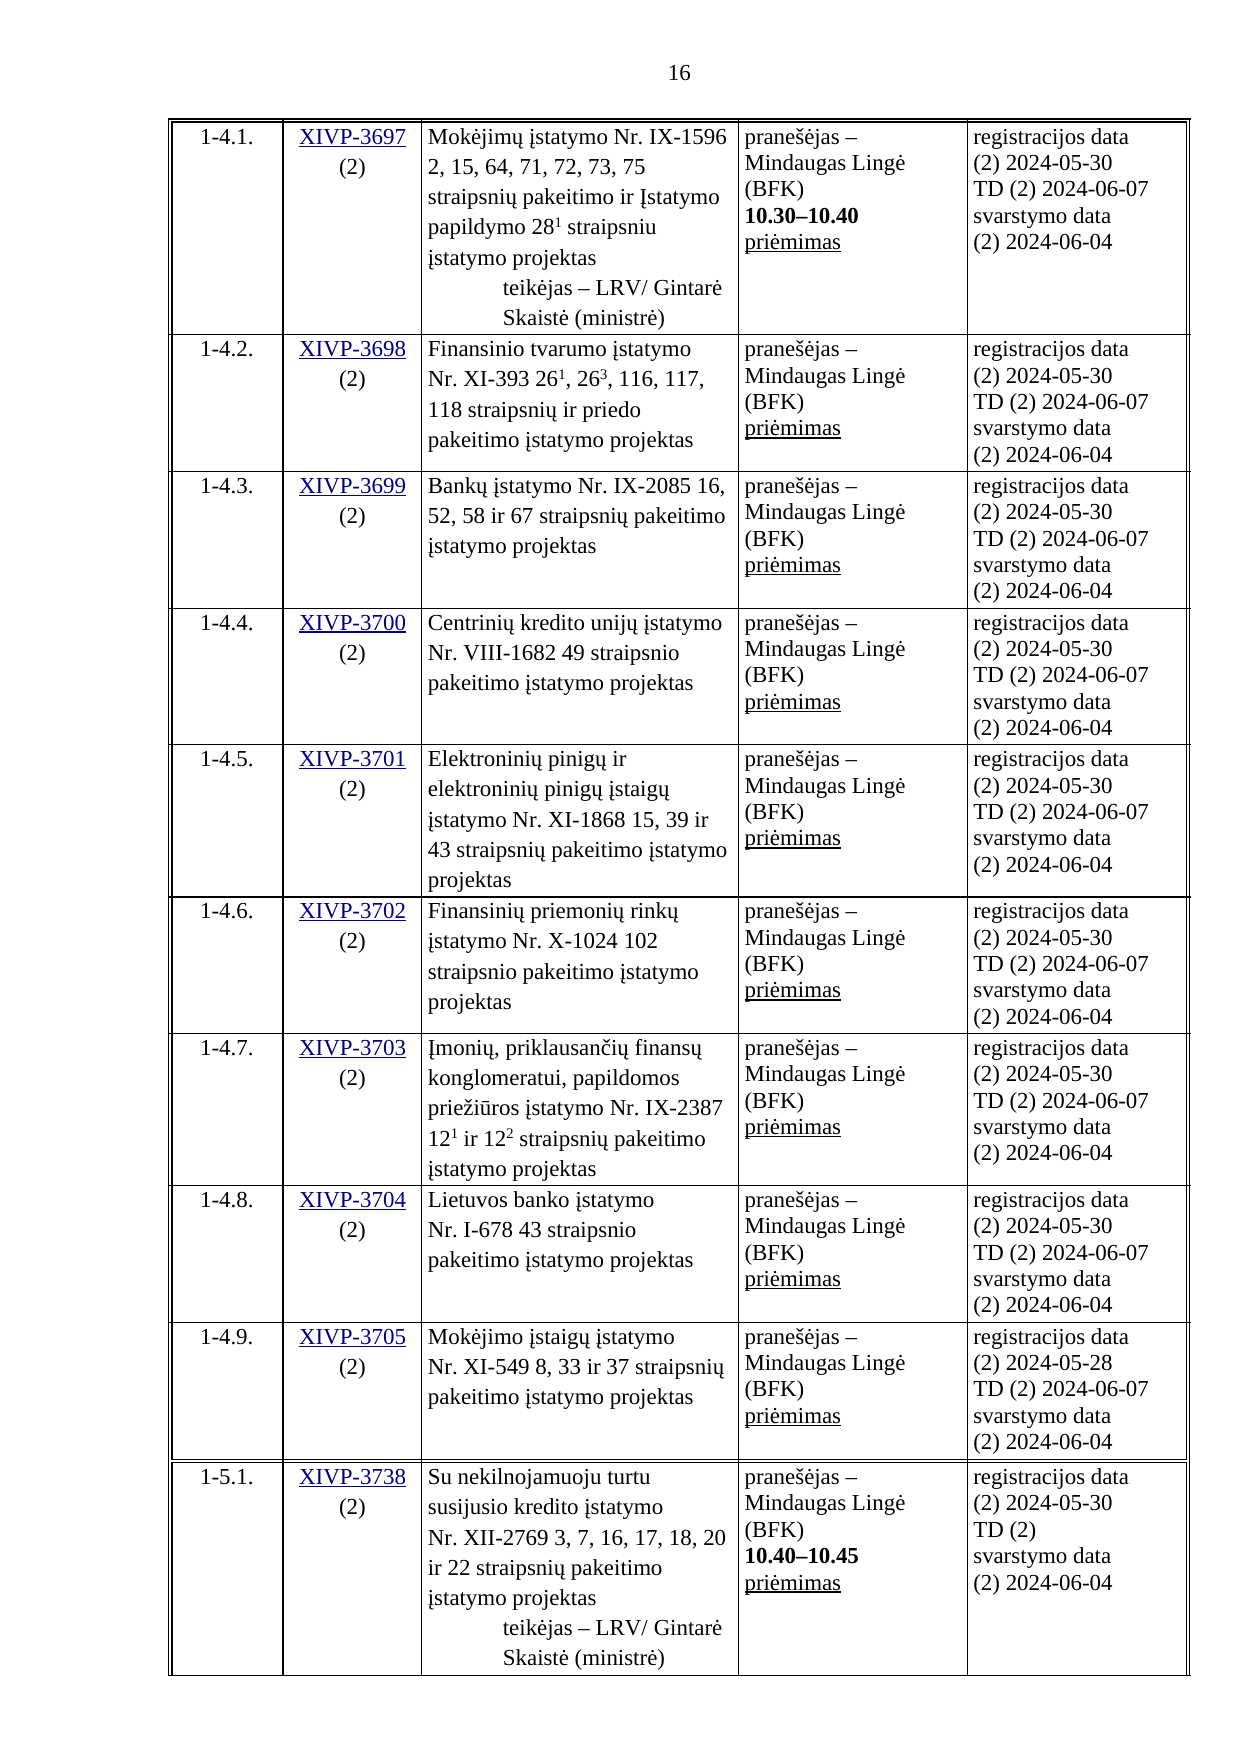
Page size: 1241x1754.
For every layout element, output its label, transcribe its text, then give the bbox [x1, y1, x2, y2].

table_cell XIVP-3698 (2) [284, 335, 421, 471]
table_cell 1-4.9. [173, 1323, 282, 1458]
table_cell 1-4.5. [173, 745, 282, 896]
table_cell pranešėjas – Mindaugas Lingė (BFK) 10.30–10.40 priėmimas [739, 123, 967, 334]
table_cell [1190, 1185, 1240, 1322]
table_cell registracijos data (2) 2024-05-30 TD (2) 2024-06-07 svarstymo data (2) 2024-06-04 [968, 609, 1186, 744]
table_cell XIVP-3701 (2) [284, 745, 421, 896]
table_cell 1-5.1. [173, 1463, 282, 1674]
table_cell pranešėjas – Mindaugas Lingė (BFK) priėmimas [739, 898, 967, 1033]
table_cell XIVP-3738 (2) [284, 1463, 421, 1674]
table_cell XIVP-3700 (2) [284, 609, 421, 744]
table_cell XIVP-3705 (2) [284, 1323, 421, 1458]
table_cell XIVP-3704 (2) [284, 1186, 421, 1322]
table_cell Finansinių priemonių rinkų įstatymo Nr. X-1024 102 straipsnio pakeitimo įstatymo projektas [422, 898, 738, 1033]
table_cell Su nekilnojamuoju turtu susijusio kredito įstatymo Nr. XII-2769 3, 7, 16, 17, 18, 20 ir 22 straipsnių pakeitimo įstatymo projektas teikėjas – LRV/ Gintarė Skaistė (ministrė) [422, 1463, 738, 1674]
table_cell Lietuvos banko įstatymo Nr. I-678 43 straipsnio pakeitimo įstatymo projektas [422, 1186, 738, 1322]
table_cell Įmonių, priklausančių finansų konglomeratui, papildomos priežiūros įstatymo Nr. IX-2387 121 ir 122 straipsnių pakeitimo įstatymo projektas [422, 1034, 738, 1185]
table_cell [1190, 1322, 1240, 1458]
table_cell XIVP-3699 (2) [284, 472, 421, 608]
table_cell pranešėjas – Mindaugas Lingė (BFK) priėmimas [739, 472, 967, 608]
table_cell [1190, 334, 1240, 471]
table_cell pranešėjas – Mindaugas Lingė (BFK) 10.40–10.45 priėmimas [739, 1463, 967, 1674]
table_cell 1-4.7. [173, 1034, 282, 1185]
table_cell 1-4.4. [173, 609, 282, 744]
table_cell registracijos data (2) 2024-05-30 TD (2) 2024-06-07 svarstymo data (2) 2024-06-04 [968, 472, 1186, 608]
table_cell 1-4.3. [173, 472, 282, 608]
table_cell registracijos data (2) 2024-05-30 TD (2) 2024-06-07 svarstymo data (2) 2024-06-04 [968, 335, 1186, 471]
table_cell [1190, 471, 1240, 608]
table_cell [1190, 744, 1240, 896]
table_cell registracijos data (2) 2024-05-30 TD (2) 2024-06-07 svarstymo data (2) 2024-06-04 [968, 1034, 1186, 1185]
table_cell 1-4.8. [173, 1186, 282, 1322]
table_cell Elektroninių pinigų ir elektroninių pinigų įstaigų įstatymo Nr. XI-1868 15, 39 ir 43 straipsnių pakeitimo įstatymo projektas [422, 745, 738, 896]
table_cell Mokėjimų įstatymo Nr. IX-1596 2, 15, 64, 71, 72, 73, 75 straipsnių pakeitimo ir Įstatymo papildymo 281 straipsniu įstatymo projektas teikėjas – LRV/ Gintarė Skaistė (ministrė) [422, 123, 738, 334]
table_cell registracijos data (2) 2024-05-30 TD (2) 2024-06-07 svarstymo data (2) 2024-06-04 [968, 123, 1186, 334]
table_cell Mokėjimo įstaigų įstatymo Nr. XI-549 8, 33 ir 37 straipsnių pakeitimo įstatymo projektas [422, 1323, 738, 1458]
table_cell [1190, 896, 1240, 1033]
table_cell Bankų įstatymo Nr. IX-2085 16, 52, 58 ir 67 straipsnių pakeitimo įstatymo projektas [422, 472, 738, 608]
table_cell Centrinių kredito unijų įstatymo Nr. VIII-1682 49 straipsnio pakeitimo įstatymo projektas [422, 609, 738, 744]
table_cell registracijos data (2) 2024-05-30 TD (2) 2024-06-07 svarstymo data (2) 2024-06-04 [968, 745, 1186, 896]
table_cell XIVP-3697 (2) [284, 123, 421, 334]
table_cell [1190, 1459, 1240, 1674]
table_cell registracijos data (2) 2024-05-30 TD (2) 2024-06-07 svarstymo data (2) 2024-06-04 [968, 898, 1186, 1033]
table_cell registracijos data (2) 2024-05-30 TD (2) svarstymo data (2) 2024-06-04 [968, 1463, 1186, 1674]
table_cell Finansinio tvarumo įstatymo Nr. XI-393 261, 263, 116, 117, 118 straipsnių ir priedo pakeitimo įstatymo projektas [422, 335, 738, 471]
table_cell registracijos data (2) 2024-05-28 TD (2) 2024-06-07 svarstymo data (2) 2024-06-04 [968, 1323, 1186, 1458]
table_cell [1190, 118, 1240, 334]
table_cell pranešėjas – Mindaugas Lingė (BFK) priėmimas [739, 1186, 967, 1322]
table_cell [1190, 1033, 1240, 1185]
table_cell 1-4.6. [173, 898, 282, 1033]
table_cell pranešėjas – Mindaugas Lingė (BFK) priėmimas [739, 335, 967, 471]
table_cell 1-4.2. [173, 335, 282, 471]
table_cell XIVP-3702 (2) [284, 898, 421, 1033]
table_cell [1190, 608, 1240, 744]
table_cell registracijos data (2) 2024-05-30 TD (2) 2024-06-07 svarstymo data (2) 2024-06-04 [968, 1186, 1186, 1322]
table_cell pranešėjas – Mindaugas Lingė (BFK) priėmimas [739, 1323, 967, 1458]
table_cell pranešėjas – Mindaugas Lingė (BFK) priėmimas [739, 609, 967, 744]
table_cell XIVP-3703 (2) [284, 1034, 421, 1185]
table_cell pranešėjas – Mindaugas Lingė (BFK) priėmimas [739, 1034, 967, 1185]
table_cell pranešėjas – Mindaugas Lingė (BFK) priėmimas [739, 745, 967, 896]
table_cell 1-4.1. [173, 123, 282, 334]
